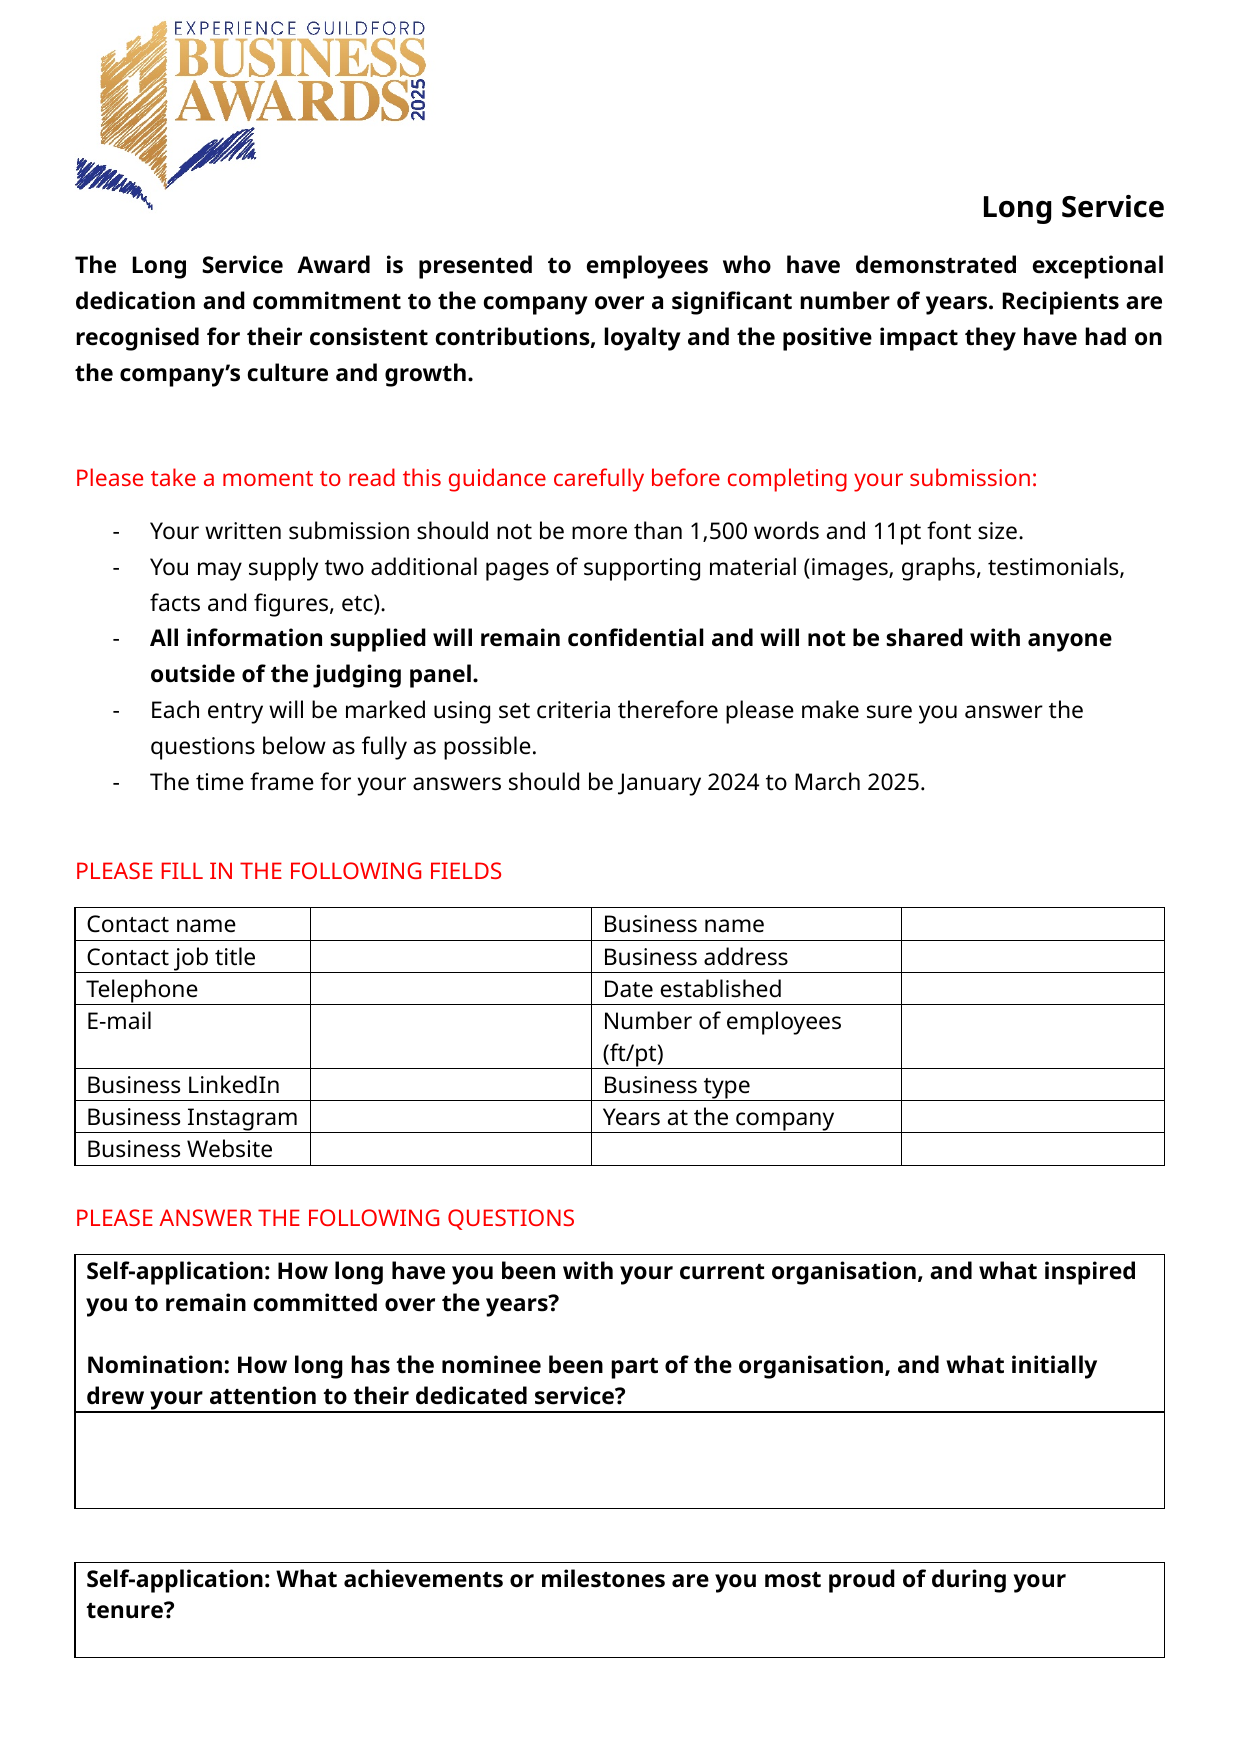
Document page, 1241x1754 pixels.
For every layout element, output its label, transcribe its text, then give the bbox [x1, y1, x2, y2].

table_cell [311, 1101, 591, 1132]
table_cell Contact job title [76, 941, 310, 972]
text PLEASE FILL IN THE FOLLOWING FIELDS [75, 855, 1165, 886]
table_cell Telephone [76, 973, 310, 1004]
list All information supplied will remain confidential and will not be shared with anyone outside of the judging panel. [112, 622, 1165, 689]
list The time frame for your answers should be January 2024 to March 2025. [112, 766, 1165, 797]
table_cell [902, 973, 1164, 1004]
table_cell [902, 1101, 1164, 1132]
table_cell Business Instagram [76, 1101, 310, 1132]
table_header Contact name [76, 908, 310, 939]
table_cell [311, 973, 591, 1004]
table_header Self-application: How long have you been with your current organisation, and what inspired you to remain committed over the years? Nomination: How long has the nominee been part of the organisation, and what initially drew your attention to their dedicated service? [76, 1255, 1164, 1411]
table_header Self-application: What achievements or milestones are you most proud of during your tenure? [76, 1563, 1164, 1657]
table_cell [311, 1069, 591, 1100]
table_cell [311, 941, 591, 972]
table_header Business name [592, 908, 901, 939]
table_cell E-mail [76, 1005, 310, 1068]
list You may supply two additional pages of supporting material (images, graphs, testimonials, facts and figures, etc). [112, 551, 1165, 618]
table_cell Business Website [76, 1133, 310, 1164]
table_cell Business type [592, 1069, 901, 1100]
table_cell Business LinkedIn [76, 1069, 310, 1100]
table_cell [311, 1005, 591, 1068]
text Long Service [75, 187, 1165, 226]
text Please take a moment to read this guidance carefully before completing your submission: [75, 462, 1165, 493]
table_cell Date established [592, 973, 901, 1004]
text The Long Service Award is presented to employees who have demonstrated exceptional dedication and commitment to the company over a significant number of years. Recipients are recognised for their consistent contributions, loyalty and the positive impact they have had on the company’s culture and growth. [75, 249, 1165, 388]
table_cell Business address [592, 941, 901, 972]
table_header [311, 908, 591, 939]
list Each entry will be marked using set criteria therefore please make sure you answer the questions below as fully as possible. [112, 694, 1165, 761]
table_cell Number of employees (ft/pt) [592, 1005, 901, 1068]
table_cell Years at the company [592, 1101, 901, 1132]
table_cell [902, 1005, 1164, 1068]
table_cell [311, 1133, 591, 1164]
text PLEASE ANSWER THE FOLLOWING QUESTIONS [75, 1202, 1165, 1233]
table_cell [902, 941, 1164, 972]
table_cell [76, 1413, 1164, 1508]
table_header [902, 908, 1164, 939]
table_cell [902, 1133, 1164, 1164]
list Your written submission should not be more than 1,500 words and 11pt font size. [112, 514, 1165, 546]
table_cell [592, 1133, 901, 1164]
table_cell [902, 1069, 1164, 1100]
